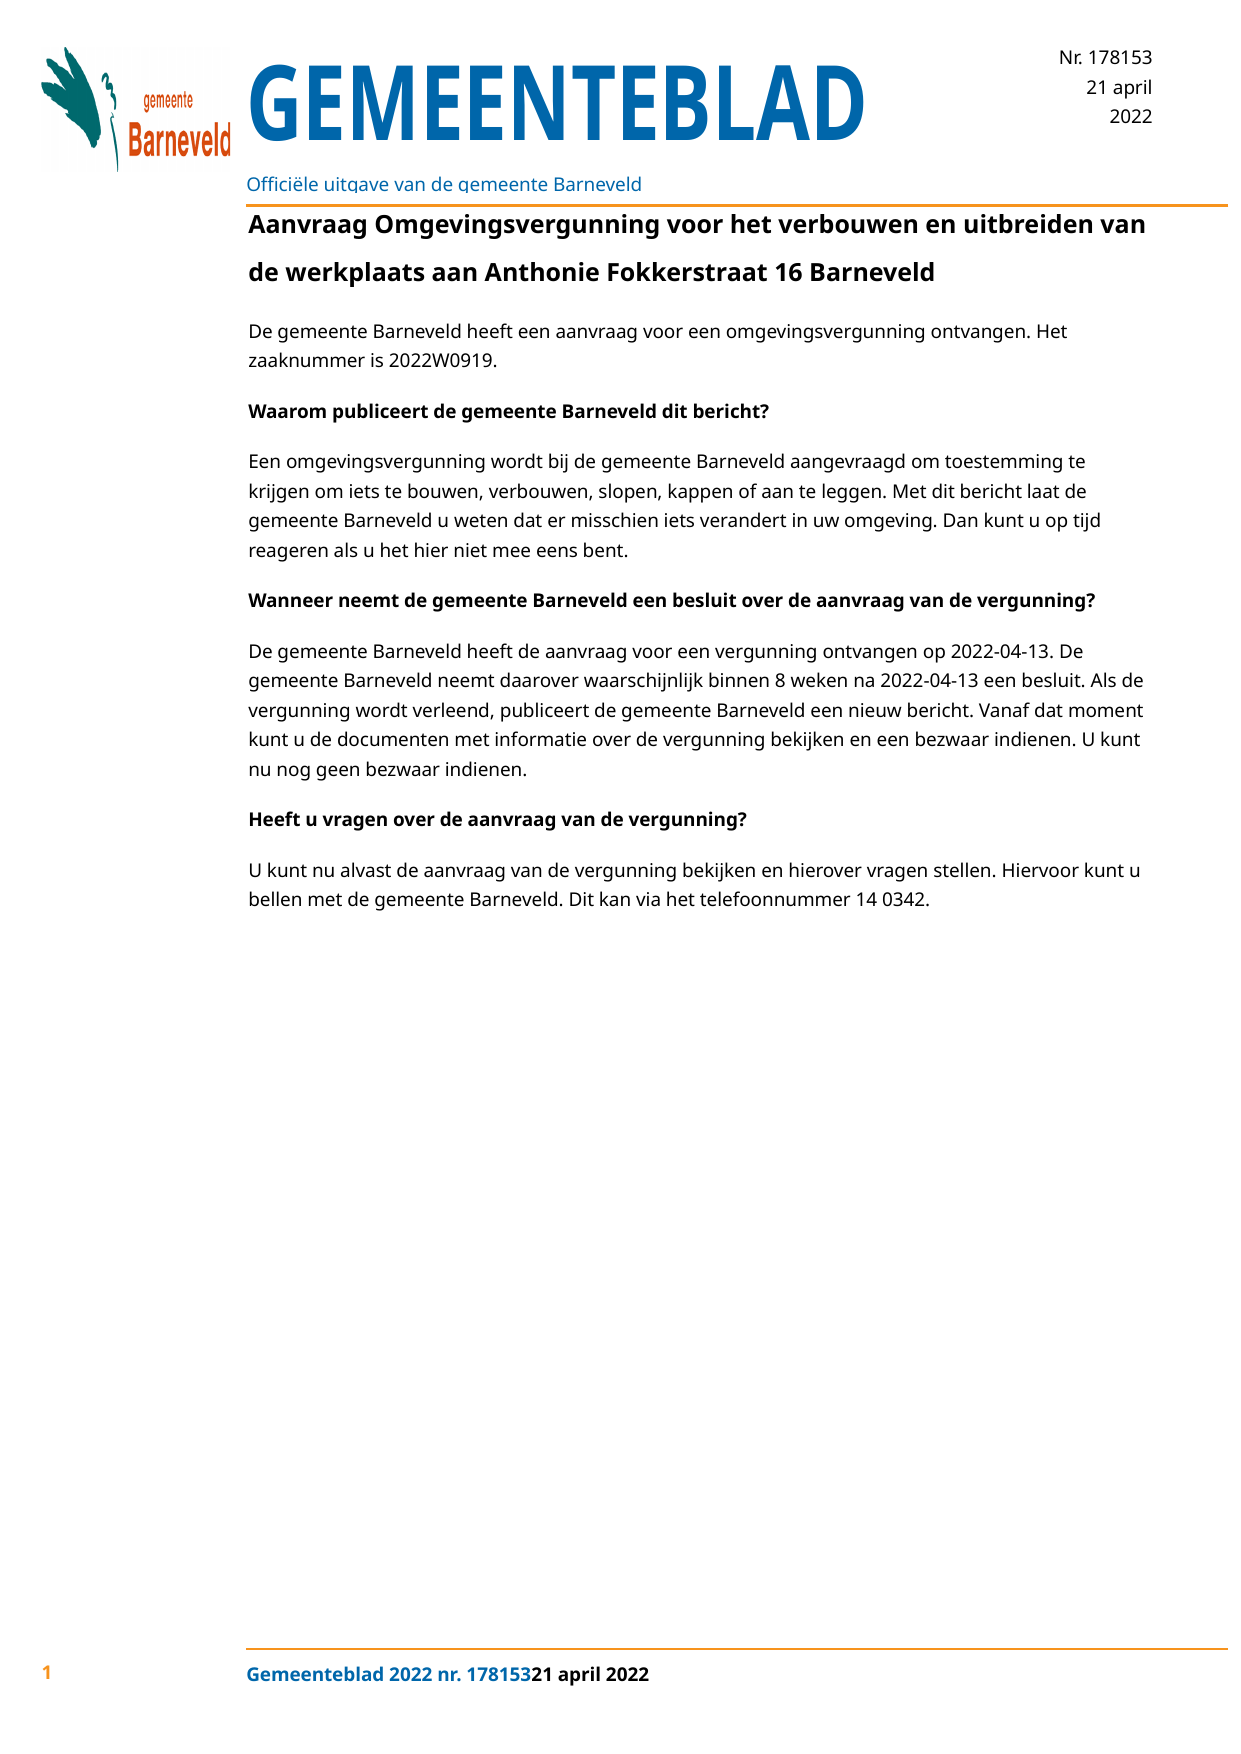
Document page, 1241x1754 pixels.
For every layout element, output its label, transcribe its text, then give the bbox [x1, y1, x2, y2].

text Heeft u vragen over de aanvraag van de vergunning? [248, 807, 1152, 832]
text Aanvraag Omgevingsvergunning voor het verbouwen en uitbreiden van de werkplaats aan Anthonie Fokkerstraat 16 Barneveld [248, 207, 1152, 288]
text De gemeente Barneveld heeft een aanvraag voor een omgevingsvergunning ontvangen. Het zaaknummer is 2022W0919. [248, 318, 1152, 373]
text Een omgevingsvergunning wordt bij de gemeente Barneveld aangevraagd om toestemming te krijgen om iets te bouwen, verbouwen, slopen, kappen of aan te leggen. Met dit bericht laat de gemeente Barneveld u weten dat er misschien iets verandert in uw omgeving. Dan kunt u op tijd reageren als u het hier niet mee eens bent. [248, 448, 1152, 563]
text Wanneer neemt de gemeente Barneveld een besluit over de aanvraag van de vergunning? [248, 587, 1152, 613]
text De gemeente Barneveld heeft de aanvraag voor een vergunning ontvangen op 2022-04-13. De gemeente Barneveld neemt daarover waarschijnlijk binnen 8 weken na 2022-04-13 een besluit. Als de vergunning wordt verleend, publiceert de gemeente Barneveld een nieuw bericht. Vanaf dat moment kunt u de documenten met informatie over de vergunning bekijken en een bezwaar indienen. U kunt nu nog geen bezwaar indienen. [248, 638, 1152, 782]
text U kunt nu alvast de aanvraag van de vergunning bekijken en hierover vragen stellen. Hiervoor kunt u bellen met de gemeente Barneveld. Dit kan via het telefoonnummer 14 0342. [248, 857, 1152, 912]
text Waarom publiceert de gemeente Barneveld dit bericht? [248, 398, 1152, 424]
picture [41, 47, 231, 172]
